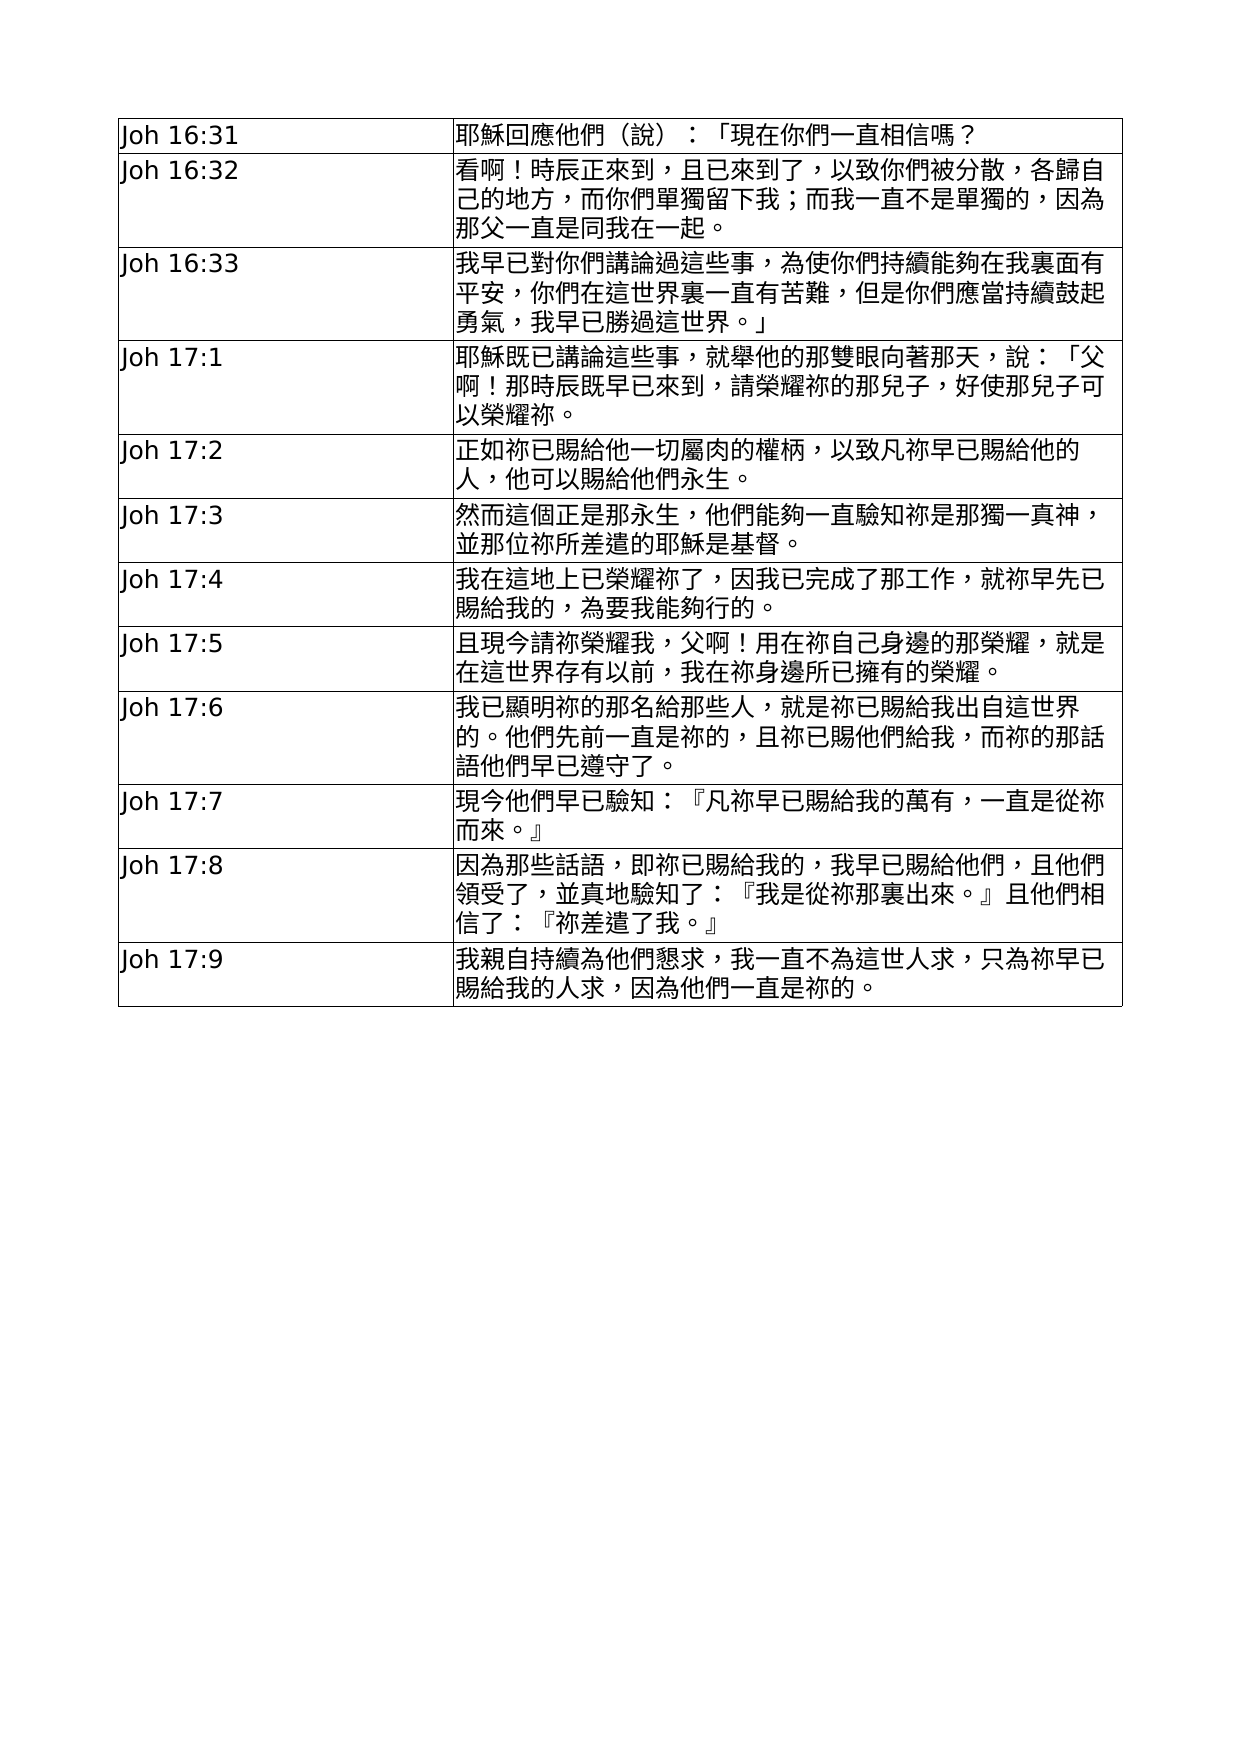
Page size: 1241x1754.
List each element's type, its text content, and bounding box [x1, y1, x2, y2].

table_cell Joh 17:9 [119, 943, 453, 1006]
table_cell 耶穌回應他們（說）：「現在你們一直相信嗎？ [454, 119, 1122, 153]
table_cell 正如祢已賜給他一切屬肉的權柄，以致凡祢早已賜給他的人，他可以賜給他們永生。 [454, 435, 1122, 498]
table_cell 看啊！時辰正來到，且已來到了，以致你們被分散，各歸自己的地方，而你們單獨留下我；而我一直不是單獨的，因為那父一直是同我在一起。 [454, 154, 1122, 247]
table_cell Joh 17:3 [119, 499, 453, 562]
table_cell 我已顯明祢的那名給那些人，就是祢已賜給我出自這世界的。他們先前一直是祢的，且祢已賜他們給我，而祢的那話語他們早已遵守了。 [454, 692, 1122, 784]
table_cell Joh 17:6 [119, 692, 453, 784]
table_cell Joh 17:7 [119, 785, 453, 848]
table_cell 我親自持續為他們懇求，我一直不為這世人求，只為祢早已賜給我的人求，因為他們一直是祢的。 [454, 943, 1122, 1006]
table_cell 耶穌既已講論這些事，就舉他的那雙眼向著那天，說：「父啊！那時辰既早已來到，請榮耀祢的那兒子，好使那兒子可以榮耀祢。 [454, 341, 1122, 433]
table_cell Joh 17:1 [119, 341, 453, 433]
table_cell 因為那些話語，即祢已賜給我的，我早已賜給他們，且他們領受了，並真地驗知了：『我是從祢那裏出來。』且他們相信了：『祢差遣了我。』 [454, 849, 1122, 942]
table_cell 我早已對你們講論過這些事，為使你們持續能夠在我裏面有平安，你們在這世界裏一直有苦難，但是你們應當持續鼓起勇氣，我早已勝過這世界。」 [454, 248, 1122, 340]
table_cell 且現今請祢榮耀我，父啊！用在祢自己身邊的那榮耀，就是在這世界存有以前，我在祢身邊所已擁有的榮耀。 [454, 627, 1122, 691]
table_cell 現今他們早已驗知：『凡祢早已賜給我的萬有，一直是從祢而來。』 [454, 785, 1122, 848]
table_cell Joh 17:8 [119, 849, 453, 942]
table_cell Joh 16:33 [119, 248, 453, 340]
table_cell 然而這個正是那永生，他們能夠一直驗知祢是那獨一真神，並那位祢所差遣的耶穌是基督。 [454, 499, 1122, 562]
table_cell Joh 17:4 [119, 563, 453, 626]
table_cell Joh 16:32 [119, 154, 453, 247]
table_cell Joh 16:31 [119, 119, 453, 153]
table_cell 我在這地上已榮耀祢了，因我已完成了那工作，就祢早先已賜給我的，為要我能夠行的。 [454, 563, 1122, 626]
table_cell Joh 17:5 [119, 627, 453, 691]
table_cell Joh 17:2 [119, 435, 453, 498]
